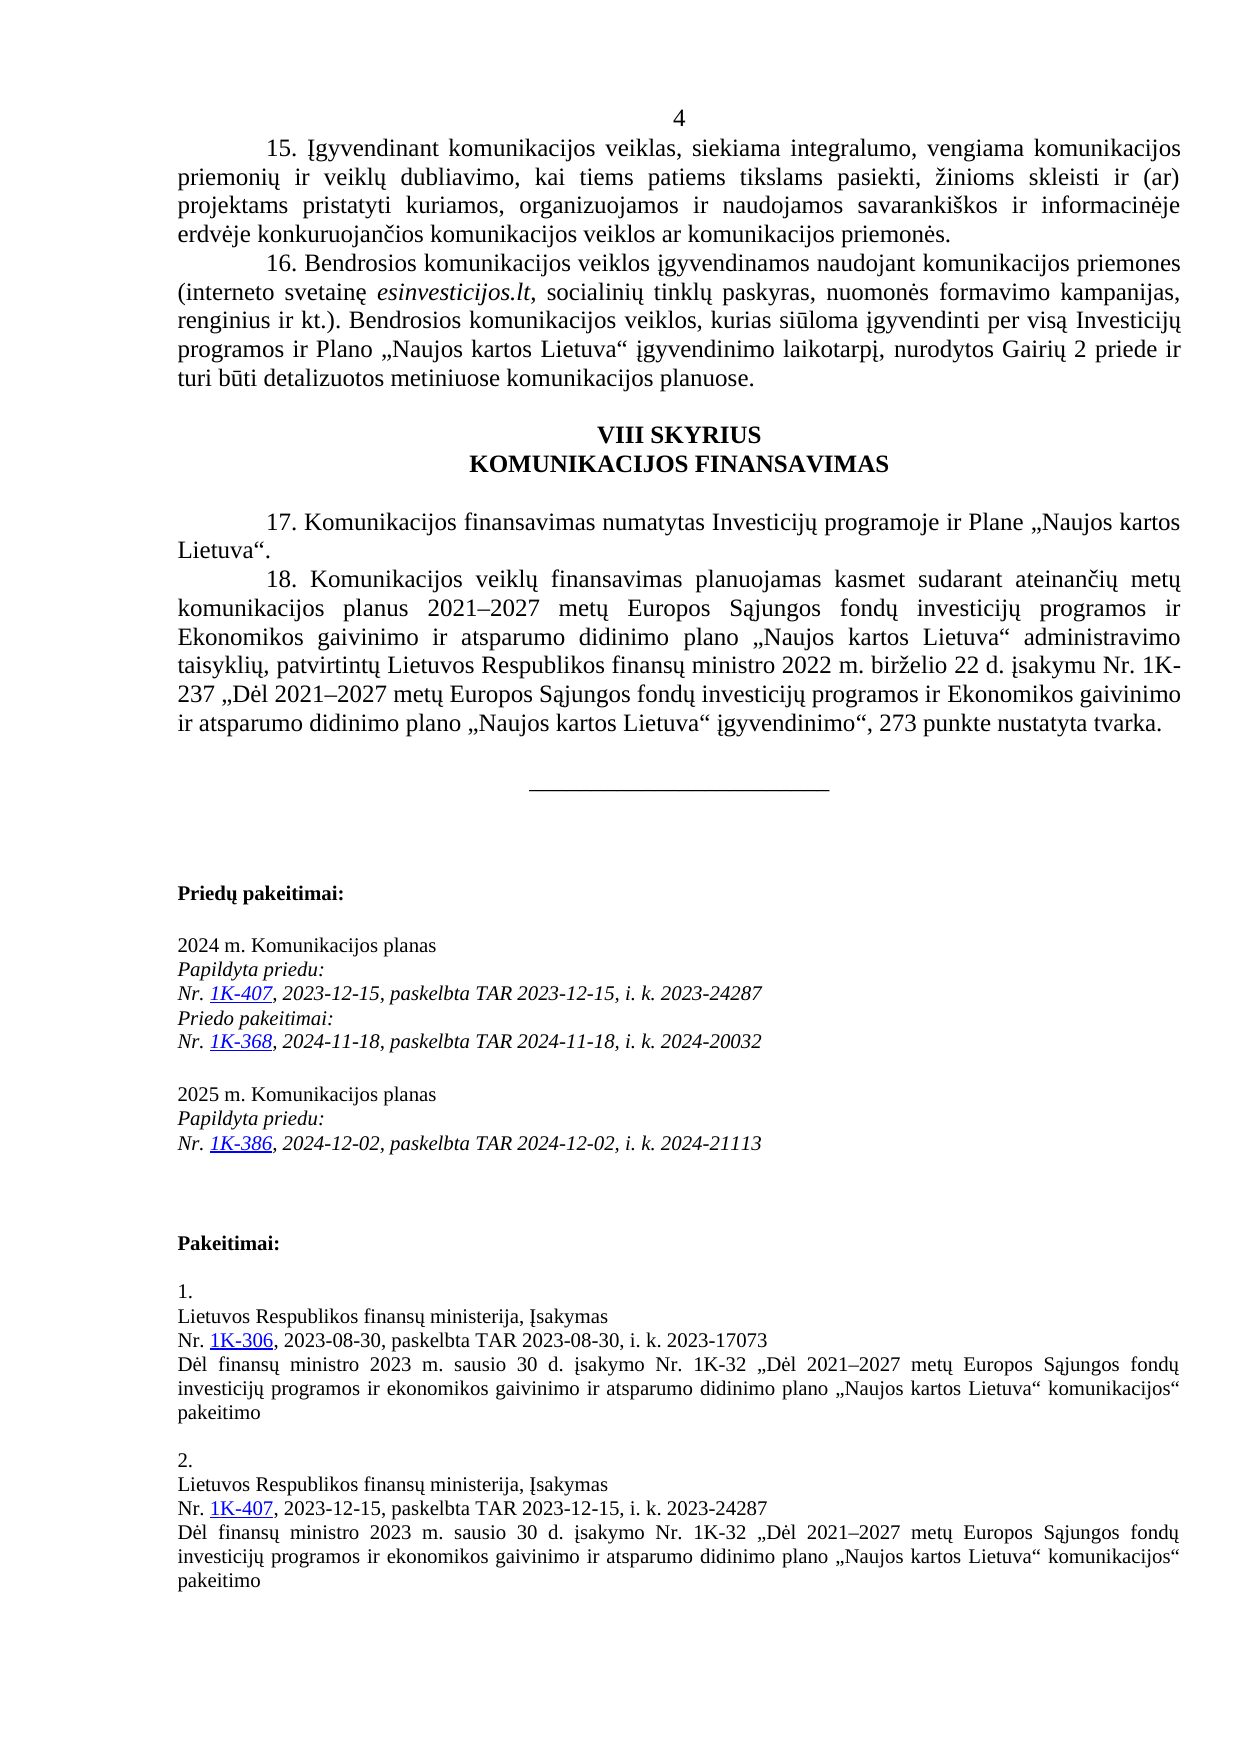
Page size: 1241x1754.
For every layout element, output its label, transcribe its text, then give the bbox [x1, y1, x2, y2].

text Priedo pakeitimai: [177, 1005, 1181, 1029]
text 17. Komunikacijos finansavimas numatytas Investicijų programoje ir Plane „Naujos kartos Lietuva“. [177, 507, 1181, 564]
text 2024 m. Komunikacijos planas [177, 933, 1181, 957]
text Nr. 1K-368, 2024-11-18, paskelbta TAR 2024-11-18, i. k. 2024-20032 [177, 1029, 1181, 1053]
text Nr. 1K-407, 2023-12-15, paskelbta TAR 2023-12-15, i. k. 2023-24287 [177, 981, 1181, 1005]
text Nr. 1K-407, 2023-12-15, paskelbta TAR 2023-12-15, i. k. 2023-24287 [177, 1496, 1181, 1520]
text 15. Įgyvendinant komunikacijos veiklas, siekiama integralumo, vengiama komunikacijos priemonių ir veiklų dubliavimo, kai tiems patiems tikslams pasiekti, žinioms skleisti ir (ar) projektams pristatyti kuriamos, organizuojamos ir naudojamos savarankiškos ir informacinėje erdvėje konkuruojančios komunikacijos veiklos ar komunikacijos priemonės. [177, 133, 1181, 248]
text 16. Bendrosios komunikacijos veiklos įgyvendinamos naudojant komunikacijos priemones (interneto svetainę esinvesticijos.lt, socialinių tinklų paskyras, nuomonės formavimo kampanijas, renginius ir kt.). Bendrosios komunikacijos veiklos, kurias siūloma įgyvendinti per visą Investicijų programos ir Plano „Naujos kartos Lietuva“ įgyvendinimo laikotarpį, nurodytos Gairių 2 priede ir turi būti detalizuotos metiniuose komunikacijos planuose. [177, 248, 1181, 392]
text KOMUNIKACIJOS FINANSAVIMAS [177, 449, 1181, 478]
text Nr. 1K-386, 2024-12-02, paskelbta TAR 2024-12-02, i. k. 2024-21113 [177, 1130, 1181, 1154]
text 1. [177, 1279, 1181, 1303]
text 2. [177, 1448, 1181, 1472]
text 2025 m. Komunikacijos planas [177, 1082, 1181, 1106]
text Lietuvos Respublikos finansų ministerija, Įsakymas [177, 1472, 1181, 1496]
text Priedų pakeitimai: [177, 880, 1181, 904]
text 18. Komunikacijos veiklų finansavimas planuojamas kasmet sudarant ateinančių metų komunikacijos planus 2021–2027 metų Europos Sąjungos fondų investicijų programos ir Ekonomikos gaivinimo ir atsparumo didinimo plano „Naujos kartos Lietuva“ administravimo taisyklių, patvirtintų Lietuvos Respublikos finansų ministro 2022 m. birželio 22 d. įsakymu Nr. 1K-237 „Dėl 2021–2027 metų Europos Sąjungos fondų investicijų programos ir Ekonomikos gaivinimo ir atsparumo didinimo plano „Naujos kartos Lietuva“ įgyvendinimo“, 273 punkte nustatyta tvarka. [177, 564, 1181, 737]
text Dėl finansų ministro 2023 m. sausio 30 d. įsakymo Nr. 1K-32 „Dėl 2021–2027 metų Europos Sąjungos fondų investicijų programos ir ekonomikos gaivinimo ir atsparumo didinimo plano „Naujos kartos Lietuva“ komunikacijos“ pakeitimo [177, 1520, 1181, 1592]
text Papildyta priedu: [177, 957, 1181, 981]
text Nr. 1K-306, 2023-08-30, paskelbta TAR 2023-08-30, i. k. 2023-17073 [177, 1328, 1181, 1352]
text Pakeitimai: [177, 1231, 1181, 1255]
text Dėl finansų ministro 2023 m. sausio 30 d. įsakymo Nr. 1K-32 „Dėl 2021–2027 metų Europos Sąjungos fondų investicijų programos ir ekonomikos gaivinimo ir atsparumo didinimo plano „Naujos kartos Lietuva“ komunikacijos“ pakeitimo [177, 1352, 1181, 1424]
text Papildyta priedu: [177, 1106, 1181, 1130]
text VIII SKYRIUS [177, 420, 1181, 449]
text Lietuvos Respublikos finansų ministerija, Įsakymas [177, 1303, 1181, 1328]
text ________________________ [177, 765, 1181, 794]
